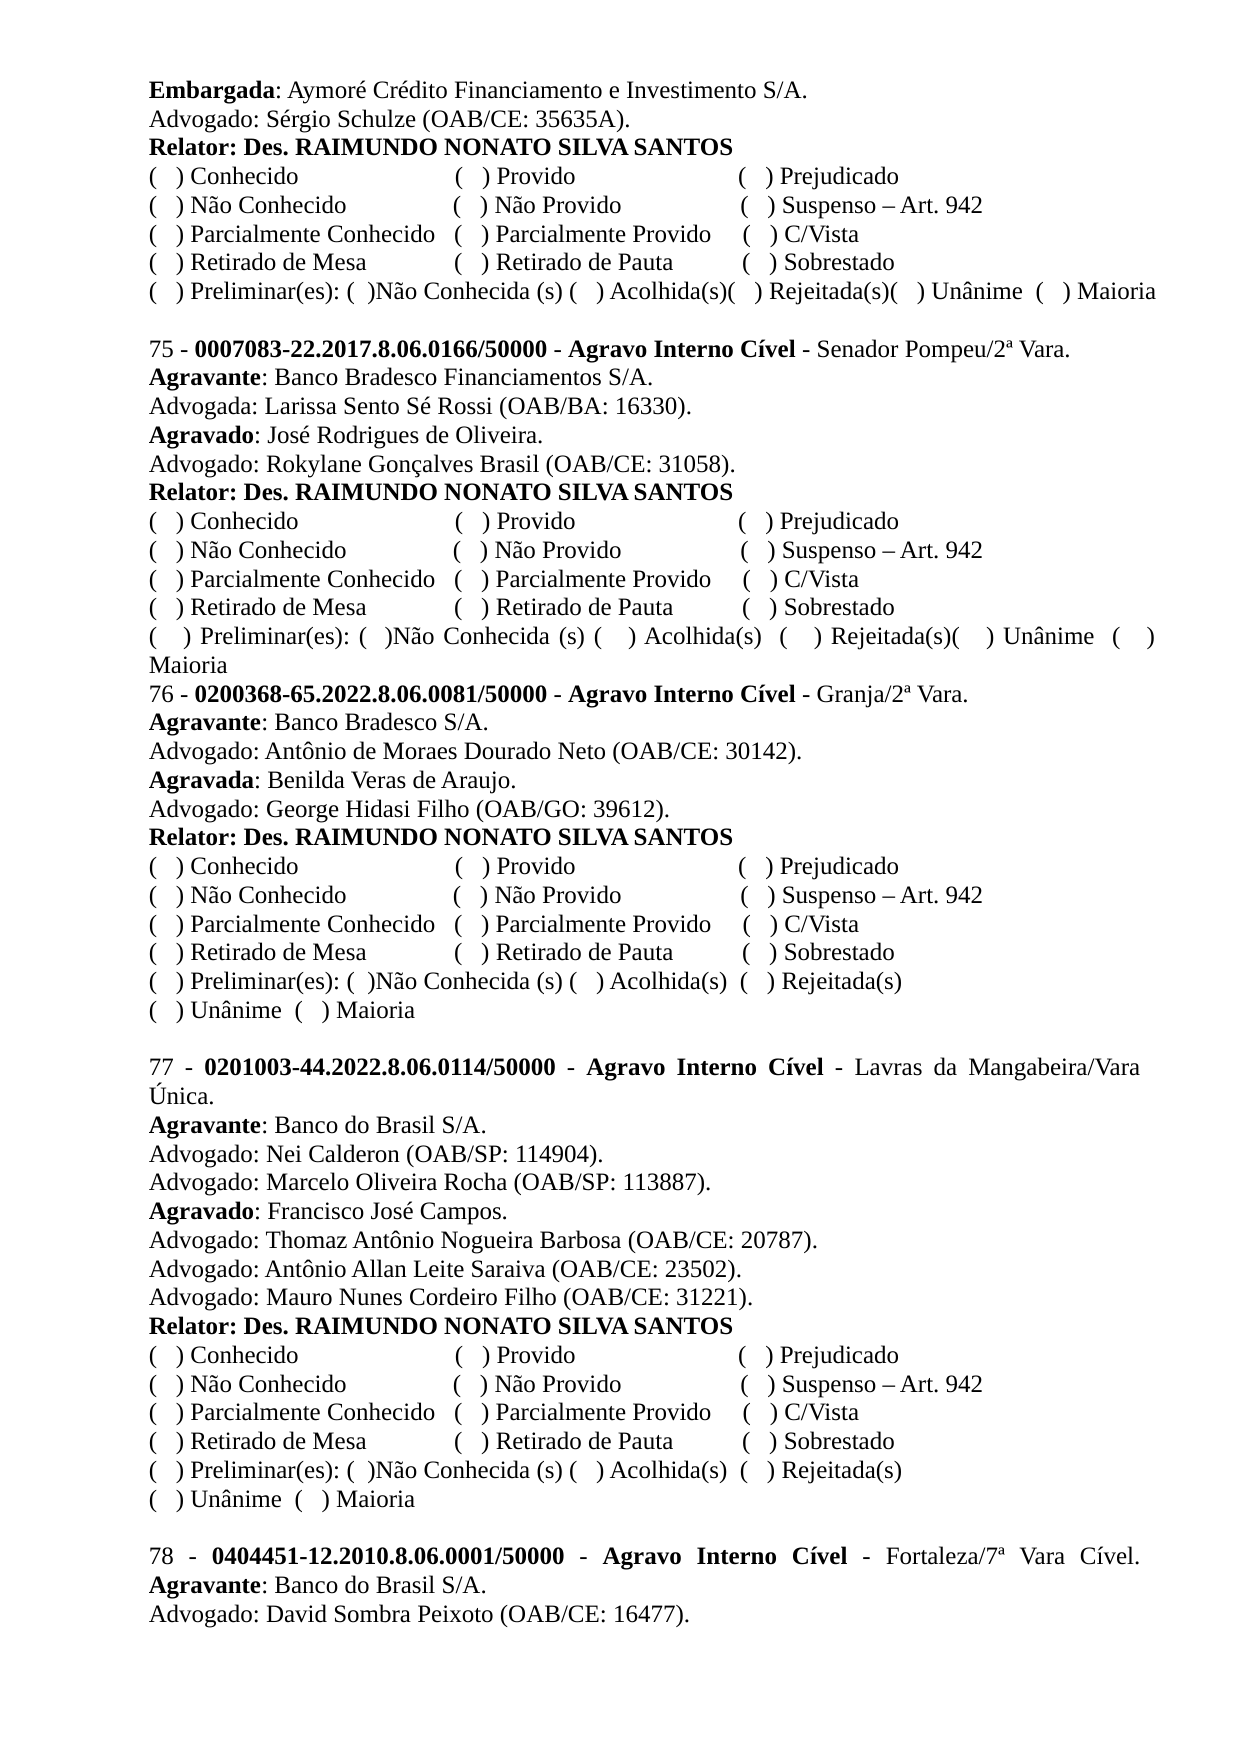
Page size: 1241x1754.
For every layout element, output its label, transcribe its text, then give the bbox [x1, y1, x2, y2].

text ( ) Conhecido ( ) Provido ( ) Prejudicado [148, 851, 1141, 880]
text ( ) Retirado de Mesa ( ) Retirado de Pauta ( ) Sobrestado [148, 592, 1158, 621]
text ( ) Conhecido ( ) Provido ( ) Prejudicado [148, 161, 1141, 190]
text Agravante: Banco Bradesco S/A. [148, 707, 1141, 736]
text Advogada: Larissa Sento Sé Rossi (OAB/BA: 16330). [148, 391, 1141, 420]
text Agravado: Francisco José Campos. [148, 1196, 1141, 1225]
text Relator: Des. RAIMUNDO NONATO SILVA SANTOS [148, 132, 1141, 161]
text ( ) Retirado de Mesa ( ) Retirado de Pauta ( ) Sobrestado [148, 1426, 1158, 1455]
text ( ) Parcialmente Conhecido ( ) Parcialmente Provido ( ) C/Vista [148, 1397, 1158, 1426]
text Advogado: Sérgio Schulze (OAB/CE: 35635A). [148, 104, 1141, 132]
text Agravada: Benilda Veras de Araujo. [148, 765, 1141, 794]
text Relator: Des. RAIMUNDO NONATO SILVA SANTOS [148, 1311, 1141, 1340]
text Advogado: Thomaz Antônio Nogueira Barbosa (OAB/CE: 20787). [148, 1225, 1141, 1254]
text Advogado: Rokylane Gonçalves Brasil (OAB/CE: 31058). [148, 449, 1141, 477]
text 76 - 0200368-65.2022.8.06.0081/50000 - Agravo Interno Cível - Granja/2ª Vara. [148, 679, 1141, 707]
text ( ) Não Conhecido ( ) Não Provido ( ) Suspenso – Art. 942 [148, 535, 1158, 564]
text Advogado: Antônio de Moraes Dourado Neto (OAB/CE: 30142). [148, 736, 1141, 765]
text Agravante: Banco Bradesco Financiamentos S/A. [148, 362, 1141, 391]
text Agravado: José Rodrigues de Oliveira. [148, 420, 1141, 449]
text Advogado: Marcelo Oliveira Rocha (OAB/SP: 113887). [148, 1167, 1141, 1196]
text ( ) Retirado de Mesa ( ) Retirado de Pauta ( ) Sobrestado [148, 247, 1158, 276]
text Relator: Des. RAIMUNDO NONATO SILVA SANTOS [148, 822, 1141, 851]
text ( ) Parcialmente Conhecido ( ) Parcialmente Provido ( ) C/Vista [148, 219, 1158, 247]
text ( ) Unânime ( ) Maioria [148, 1484, 1158, 1512]
text Advogado: Mauro Nunes Cordeiro Filho (OAB/CE: 31221). [148, 1282, 1141, 1311]
text ( ) Conhecido ( ) Provido ( ) Prejudicado [148, 506, 1141, 535]
text 75 - 0007083-22.2017.8.06.0166/50000 - Agravo Interno Cível - Senador Pompeu/2ª Vara. [148, 334, 1141, 362]
text ( ) Parcialmente Conhecido ( ) Parcialmente Provido ( ) C/Vista [148, 564, 1158, 592]
text ( ) Unânime ( ) Maioria [148, 995, 1158, 1024]
text Relator: Des. RAIMUNDO NONATO SILVA SANTOS [148, 477, 1141, 506]
text ( ) Preliminar(es): ( )Não Conhecida (s) ( ) Acolhida(s)( ) Rejeitada(s)( ) Unânime ( ) Maioria [148, 276, 1158, 305]
text Advogado: Antônio Allan Leite Saraiva (OAB/CE: 23502). [148, 1254, 1141, 1282]
text Advogado: Nei Calderon (OAB/SP: 114904). [148, 1139, 1141, 1167]
text ( ) Preliminar(es): ( )Não Conhecida (s) ( ) Acolhida(s) ( ) Rejeitada(s) [148, 966, 1158, 995]
text 78 - 0404451-12.2010.8.06.0001/50000 - Agravo Interno Cível - Fortaleza/7ª Vara Cível. Agravante: Banco do Brasil S/A. [148, 1541, 1141, 1599]
text ( ) Preliminar(es): ( )Não Conhecida (s) ( ) Acolhida(s) ( ) Rejeitada(s)( ) Unânime ( ) Maioria [148, 621, 1158, 679]
text ( ) Parcialmente Conhecido ( ) Parcialmente Provido ( ) C/Vista [148, 909, 1158, 937]
text ( ) Não Conhecido ( ) Não Provido ( ) Suspenso – Art. 942 [148, 1369, 1158, 1397]
text Agravante: Banco do Brasil S/A. [148, 1110, 1141, 1139]
text 77 - 0201003-44.2022.8.06.0114/50000 - Agravo Interno Cível - Lavras da Mangabeira/Vara Única. [148, 1052, 1141, 1110]
text ( ) Não Conhecido ( ) Não Provido ( ) Suspenso – Art. 942 [148, 190, 1158, 219]
text Advogado: David Sombra Peixoto (OAB/CE: 16477). [148, 1599, 1141, 1627]
text Advogado: George Hidasi Filho (OAB/GO: 39612). [148, 794, 1141, 822]
text ( ) Não Conhecido ( ) Não Provido ( ) Suspenso – Art. 942 [148, 880, 1158, 909]
text ( ) Conhecido ( ) Provido ( ) Prejudicado [148, 1340, 1141, 1369]
text ( ) Preliminar(es): ( )Não Conhecida (s) ( ) Acolhida(s) ( ) Rejeitada(s) [148, 1455, 1158, 1484]
text Embargada: Aymoré Crédito Financiamento e Investimento S/A. [148, 75, 1141, 104]
text ( ) Retirado de Mesa ( ) Retirado de Pauta ( ) Sobrestado [148, 937, 1158, 966]
